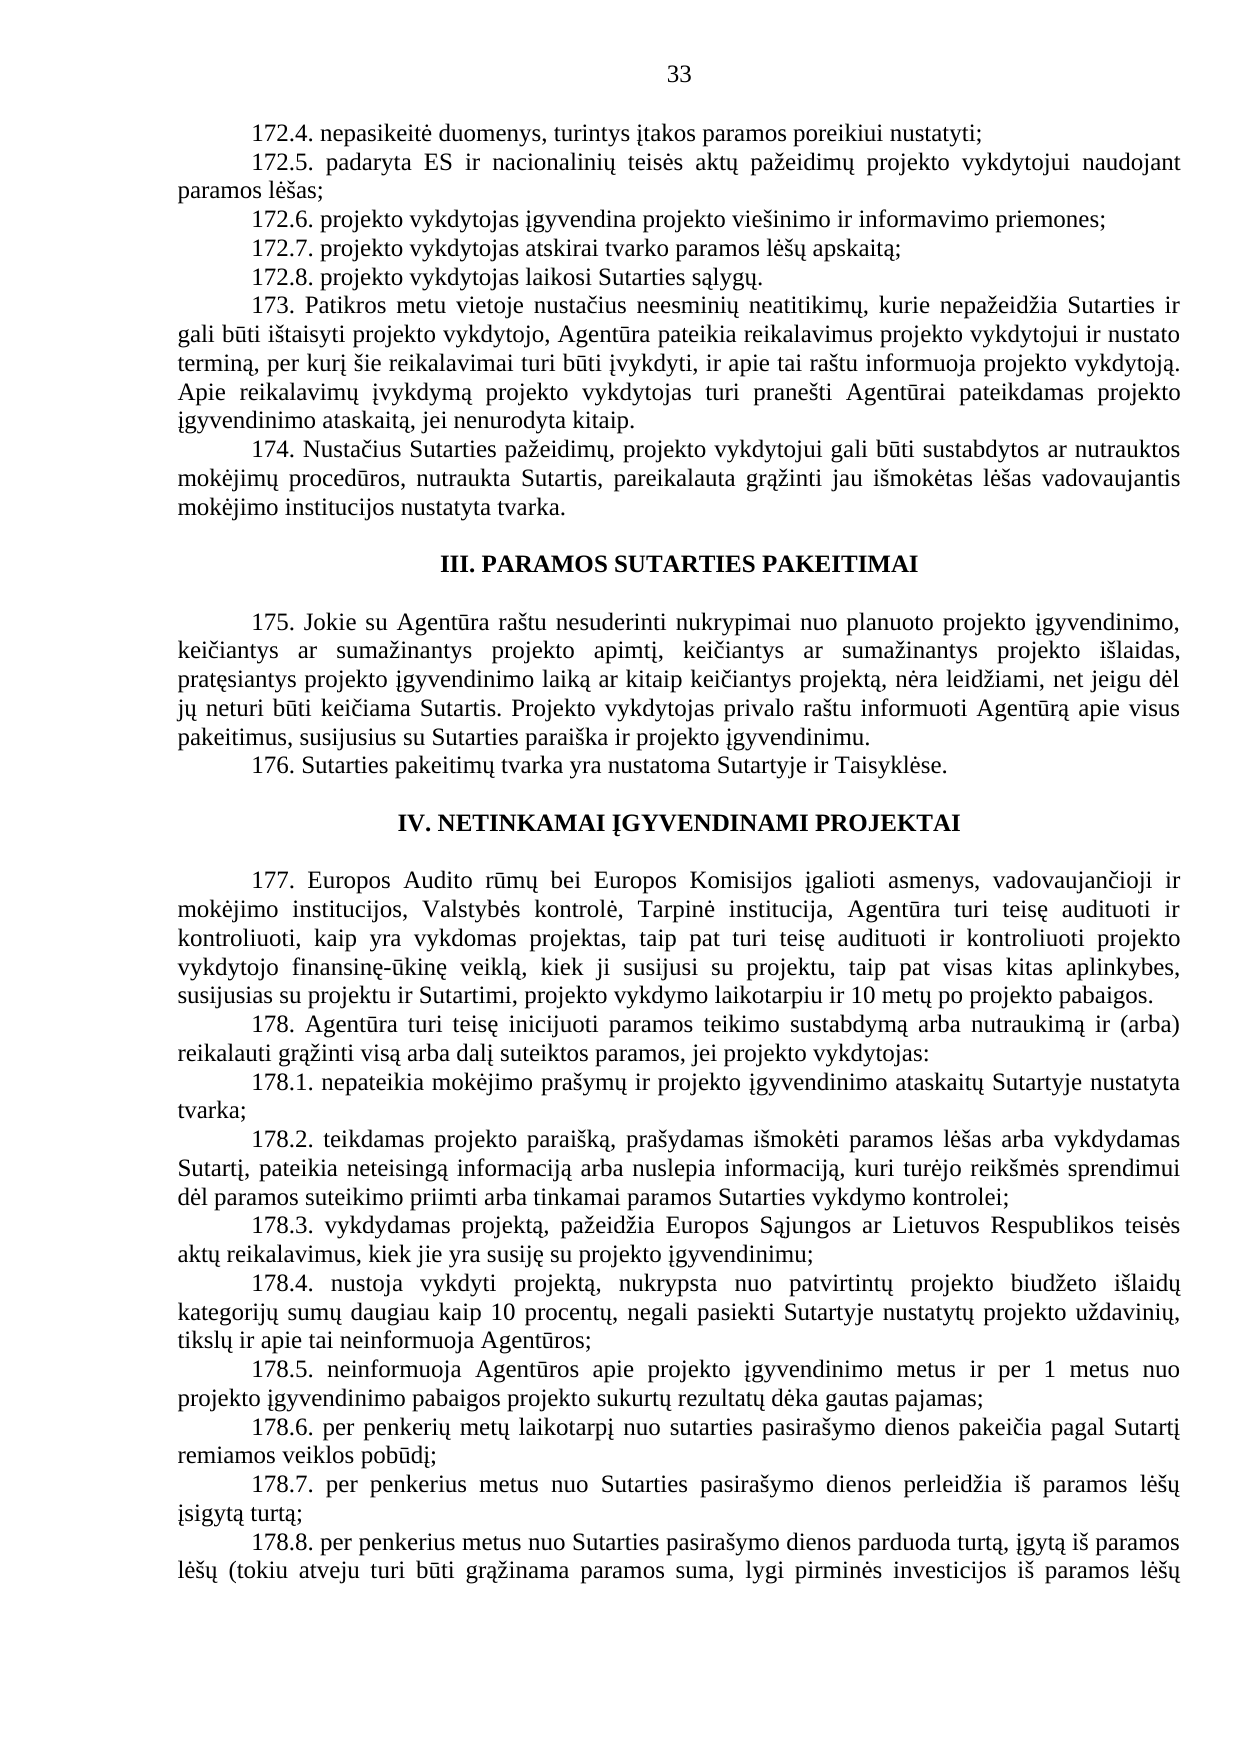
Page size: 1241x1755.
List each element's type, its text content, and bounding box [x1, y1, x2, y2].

text 172.5. padaryta ES ir nacionalinių teisės aktų pažeidimų projekto vykdytojui naudojant paramos lėšas; [177, 147, 1181, 204]
text 172.7. projekto vykdytojas atskirai tvarko paramos lėšų apskaitą; [177, 233, 1181, 262]
text 178.6. per penkerių metų laikotarpį nuo sutarties pasirašymo dienos pakeičia pagal Sutartį remiamos veiklos pobūdį; [177, 1412, 1181, 1469]
text 172.4. nepasikeitė duomenys, turintys įtakos paramos poreikiui nustatyti; [177, 118, 1181, 147]
text III. PARAMOS SUTARTIES PAKEITIMAI [177, 549, 1181, 578]
text 176. Sutarties pakeitimų tvarka yra nustatoma Sutartyje ir Taisyklėse. [177, 751, 1181, 779]
text 178.7. per penkerius metus nuo Sutarties pasirašymo dienos perleidžia iš paramos lėšų įsigytą turtą; [177, 1469, 1181, 1527]
text 174. Nustačius Sutarties pažeidimų, projekto vykdytojui gali būti sustabdytos ar nutrauktos mokėjimų procedūros, nutraukta Sutartis, pareikalauta grąžinti jau išmokėtas lėšas vadovaujantis mokėjimo institucijos nustatyta tvarka. [177, 434, 1181, 521]
text 175. Jokie su Agentūra raštu nesuderinti nukrypimai nuo planuoto projekto įgyvendinimo, keičiantys ar sumažinantys projekto apimtį, keičiantys ar sumažinantys projekto išlaidas, pratęsiantys projekto įgyvendinimo laiką ar kitaip keičiantys projektą, nėra leidžiami, net jeigu dėl jų neturi būti keičiama Sutartis. Projekto vykdytojas privalo raštu informuoti Agentūrą apie visus pakeitimus, susijusius su Sutarties paraiška ir projekto įgyvendinimu. [177, 607, 1181, 751]
text 177. Europos Audito rūmų bei Europos Komisijos įgalioti asmenys, vadovaujančioji ir mokėjimo institucijos, Valstybės kontrolė, Tarpinė institucija, Agentūra turi teisę audituoti ir kontroliuoti, kaip yra vykdomas projektas, taip pat turi teisę audituoti ir kontroliuoti projekto vykdytojo finansinę-ūkinę veiklą, kiek ji susijusi su projektu, taip pat visas kitas aplinkybes, susijusias su projektu ir Sutartimi, projekto vykdymo laikotarpiu ir 10 metų po projekto pabaigos. [177, 866, 1181, 1009]
text 173. Patikros metu vietoje nustačius neesminių neatitikimų, kurie nepažeidžia Sutarties ir gali būti ištaisyti projekto vykdytojo, Agentūra pateikia reikalavimus projekto vykdytojui ir nustato terminą, per kurį šie reikalavimai turi būti įvykdyti, ir apie tai raštu informuoja projekto vykdytoją. Apie reikalavimų įvykdymą projekto vykdytojas turi pranešti Agentūrai pateikdamas projekto įgyvendinimo ataskaitą, jei nenurodyta kitaip. [177, 291, 1181, 434]
text 178. Agentūra turi teisę inicijuoti paramos teikimo sustabdymą arba nutraukimą ir (arba) reikalauti grąžinti visą arba dalį suteiktos paramos, jei projekto vykdytojas: [177, 1009, 1181, 1067]
text 178.1. nepateikia mokėjimo prašymų ir projekto įgyvendinimo ataskaitų Sutartyje nustatyta tvarka; [177, 1067, 1181, 1124]
text 172.6. projekto vykdytojas įgyvendina projekto viešinimo ir informavimo priemones; [177, 204, 1181, 233]
text 178.3. vykdydamas projektą, pažeidžia Europos Sąjungos ar Lietuvos Respublikos teisės aktų reikalavimus, kiek jie yra susiję su projekto įgyvendinimu; [177, 1211, 1181, 1268]
text 178.5. neinformuoja Agentūros apie projekto įgyvendinimo metus ir per 1 metus nuo projekto įgyvendinimo pabaigos projekto sukurtų rezultatų dėka gautas pajamas; [177, 1354, 1181, 1412]
text 178.8. per penkerius metus nuo Sutarties pasirašymo dienos parduoda turtą, įgytą iš paramos lėšų (tokiu atveju turi būti grąžinama paramos suma, lygi pirminės investicijos iš paramos lėšų [177, 1527, 1181, 1584]
text IV. NETINKAMAI ĮGYVENDINAMI PROJEKTAI [177, 808, 1181, 837]
text 172.8. projekto vykdytojas laikosi Sutarties sąlygų. [177, 262, 1181, 291]
text 178.4. nustoja vykdyti projektą, nukrypsta nuo patvirtintų projekto biudžeto išlaidų kategorijų sumų daugiau kaip 10 procentų, negali pasiekti Sutartyje nustatytų projekto uždavinių, tikslų ir apie tai neinformuoja Agentūros; [177, 1268, 1181, 1354]
text 178.2. teikdamas projekto paraišką, prašydamas išmokėti paramos lėšas arba vykdydamas Sutartį, pateikia neteisingą informaciją arba nuslepia informaciją, kuri turėjo reikšmės sprendimui dėl paramos suteikimo priimti arba tinkamai paramos Sutarties vykdymo kontrolei; [177, 1124, 1181, 1211]
